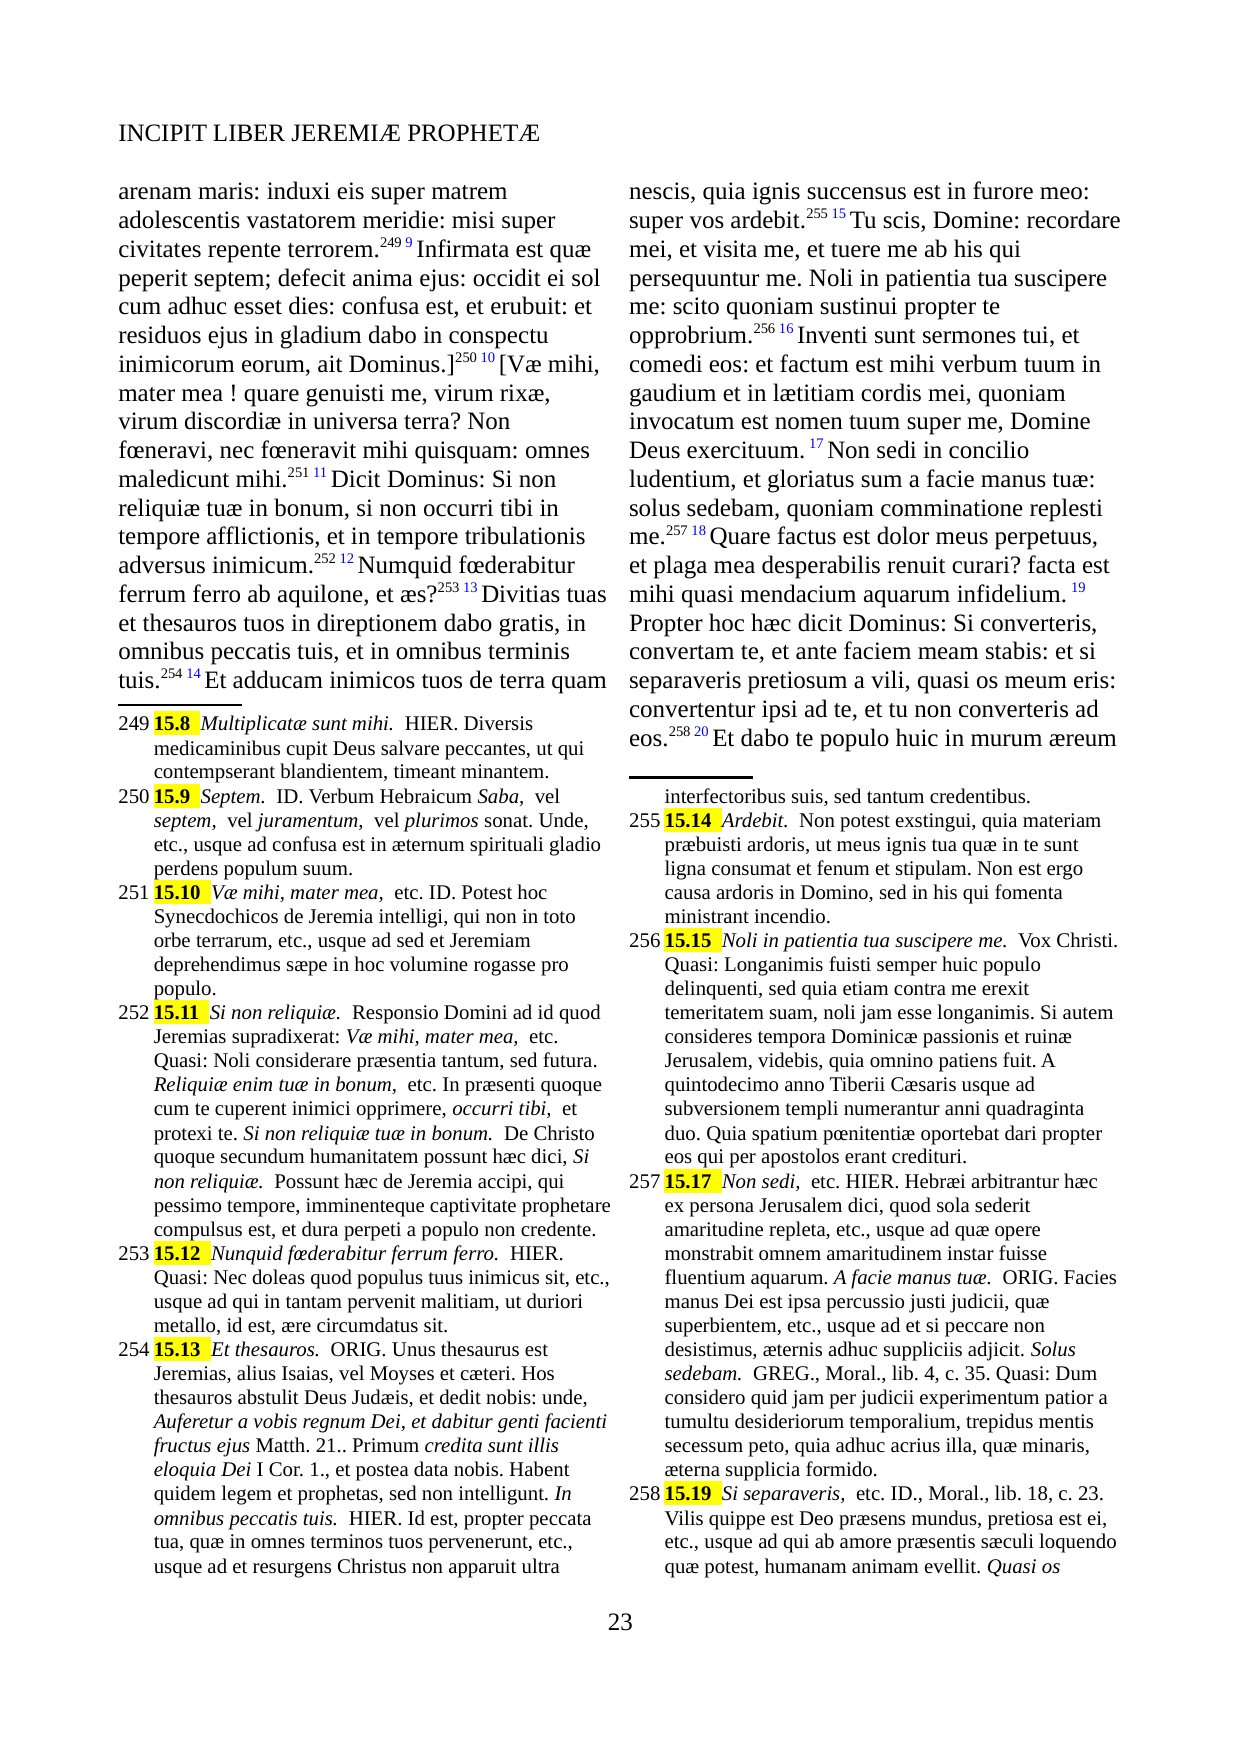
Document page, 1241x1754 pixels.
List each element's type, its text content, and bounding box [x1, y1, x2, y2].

text 15.13 Et thesauros. ORIG. Unus thesaurus est Jeremias, alius Isaias, vel Moyses et cæteri. Hos thesauros abstulit Deus Judæis, et dedit nobis: unde, Auferetur a vobis regnum Dei, et dabitur genti facienti fructus ejus Matth. 21.. Primum credita sunt illis eloquia Dei I Cor. 1., et postea data nobis. Habent quidem legem et prophetas, sed non intelligunt. In omnibus peccatis tuis. HIER. Id est, propter peccata tua, quæ in omnes terminos tuos pervenerunt, etc., usque ad et resurgens Christus non apparuit ultra [118, 1337, 611, 1578]
text arenam maris: induxi eis super matrem adolescentis vastatorem meridie: misi super civitates repente terrorem. 9 Infirmata est quæ peperit septem; defecit anima ejus: occidit ei sol cum adhuc esset dies: confusa est, et erubuit: et residuos ejus in gladium dabo in conspectu inimicorum eorum, ait Dominus.] 10 [Væ mihi, mater mea ! quare genuisti me, virum rixæ, virum discordiæ in universa terra? Non fœneravi, nec fœneravit mihi quisquam: omnes maledicunt mihi. 11 Dicit Dominus: Si non reliquiæ tuæ in bonum, si non occurri tibi in tempore afflictionis, et in tempore tribulationis adversus inimicum. 12 Numquid fœderabitur ferrum ferro ab aquilone, et æs? 13 Divitias tuas et thesauros tuos in direptionem dabo gratis, in omnibus peccatis tuis, et in omnibus terminis tuis. 14 Et adducam inimicos tuos de terra quam [118, 176, 611, 694]
text 15.17 Non sedi, etc. HIER. Hebræi arbitrantur hæc ex persona Jerusalem dici, quod sola sederit amaritudine repleta, etc., usque ad quæ opere monstrabit omnem amaritudinem instar fuisse fluentium aquarum. A facie manus tuæ. ORIG. Facies manus Dei est ipsa percussio justi judicii, quæ superbientem, etc., usque ad et si peccare non desistimus, æternis adhuc suppliciis adjicit. Solus sedebam. GREG., Moral., lib. 4, c. 35. Quasi: Dum considero quid jam per judicii experimentum patior a tumultu desideriorum temporalium, trepidus mentis secessum peto, quia adhuc acrius illa, quæ minaris, æterna supplicia formido. [629, 1168, 1122, 1481]
text 15.9 Septem. ID. Verbum Hebraicum Saba, vel septem, vel juramentum, vel plurimos sonat. Unde, etc., usque ad confusa est in æternum spirituali gladio perdens populum suum. [118, 783, 611, 880]
text nescis, quia ignis succensus est in furore meo: super vos ardebit. 15 Tu scis, Domine: recordare mei, et visita me, et tuere me ab his qui persequuntur me. Noli in patientia tua suscipere me: scito quoniam sustinui propter te opprobrium. 16 Inventi sunt sermones tui, et comedi eos: et factum est mihi verbum tuum in gaudium et in lætitiam cordis mei, quoniam invocatum est nomen tuum super me, Domine Deus exercituum. 17 Non sedi in concilio ludentium, et gloriatus sum a facie manus tuæ: solus sedebam, quoniam comminatione replesti me. 18 Quare factus est dolor meus perpetuus, et plaga mea desperabilis renuit curari? facta est mihi quasi mendacium aquarum infidelium. 19 Propter hoc hæc dicit Dominus: Si converteris, convertam te, et ante faciem meam stabis: et si separaveris pretiosum a vili, quasi os meum eris: convertentur ipsi ad te, et tu non converteris ad eos. 20 Et dabo te populo huic in murum æreum [629, 176, 1122, 751]
text 15.8 Multiplicatæ sunt mihi. HIER. Diversis medicaminibus cupit Deus salvare peccantes, ut qui contempserant blandientem, timeant minantem. [118, 711, 611, 783]
text 15.11 Si non reliquiæ. Responsio Domini ad id quod Jeremias supradixerat: Væ mihi, mater mea, etc. Quasi: Noli considerare præsentia tantum, sed futura. Reliquiæ enim tuæ in bonum, etc. In præsenti quoque cum te cuperent inimici opprimere, occurri tibi, et protexi te. Si non reliquiæ tuæ in bonum. De Christo quoque secundum humanitatem possunt hæc dici, Si non reliquiæ. Possunt hæc de Jeremia accipi, qui pessimo tempore, imminenteque captivitate prophetare compulsus est, et dura perpeti a populo non credente. [118, 1000, 611, 1241]
text interfectoribus suis, sed tantum credentibus. [629, 783, 1122, 808]
text 15.15 Noli in patientia tua suscipere me. Vox Christi. Quasi: Longanimis fuisti semper huic populo delinquenti, sed quia etiam contra me erexit temeritatem suam, noli jam esse longanimis. Si autem consideres tempora Dominicæ passionis et ruinæ Jerusalem, videbis, quia omnino patiens fuit. A quintodecimo anno Tiberii Cæsaris usque ad subversionem templi numerantur anni quadraginta duo. Quia spatium pœnitentiæ oportebat dari propter eos qui per apostolos erant credituri. [629, 928, 1122, 1168]
text 15.19 Si separaveris, etc. ID., Moral., lib. 18, c. 23. Vilis quippe est Deo præsens mundus, pretiosa est ei, etc., usque ad qui ab amore præsentis sæculi loquendo quæ potest, humanam animam evellit. Quasi os [629, 1481, 1122, 1578]
text 15.10 Væ mihi, mater mea, etc. ID. Potest hoc Synecdochicos de Jeremia intelligi, qui non in toto orbe terrarum, etc., usque ad sed et Jeremiam deprehendimus sæpe in hoc volumine rogasse pro populo. [118, 880, 611, 1000]
text 15.14 Ardebit. Non potest exstingui, quia materiam præbuisti ardoris, ut meus ignis tua quæ in te sunt ligna consumat et fenum et stipulam. Non est ergo causa ardoris in Domino, sed in his qui fomenta ministrant incendio. [629, 808, 1122, 928]
text 15.12 Nunquid fœderabitur ferrum ferro. HIER. Quasi: Nec doleas quod populus tuus inimicus sit, etc., usque ad qui in tantam pervenit malitiam, ut duriori metallo, id est, ære circumdatus sit. [118, 1241, 611, 1337]
